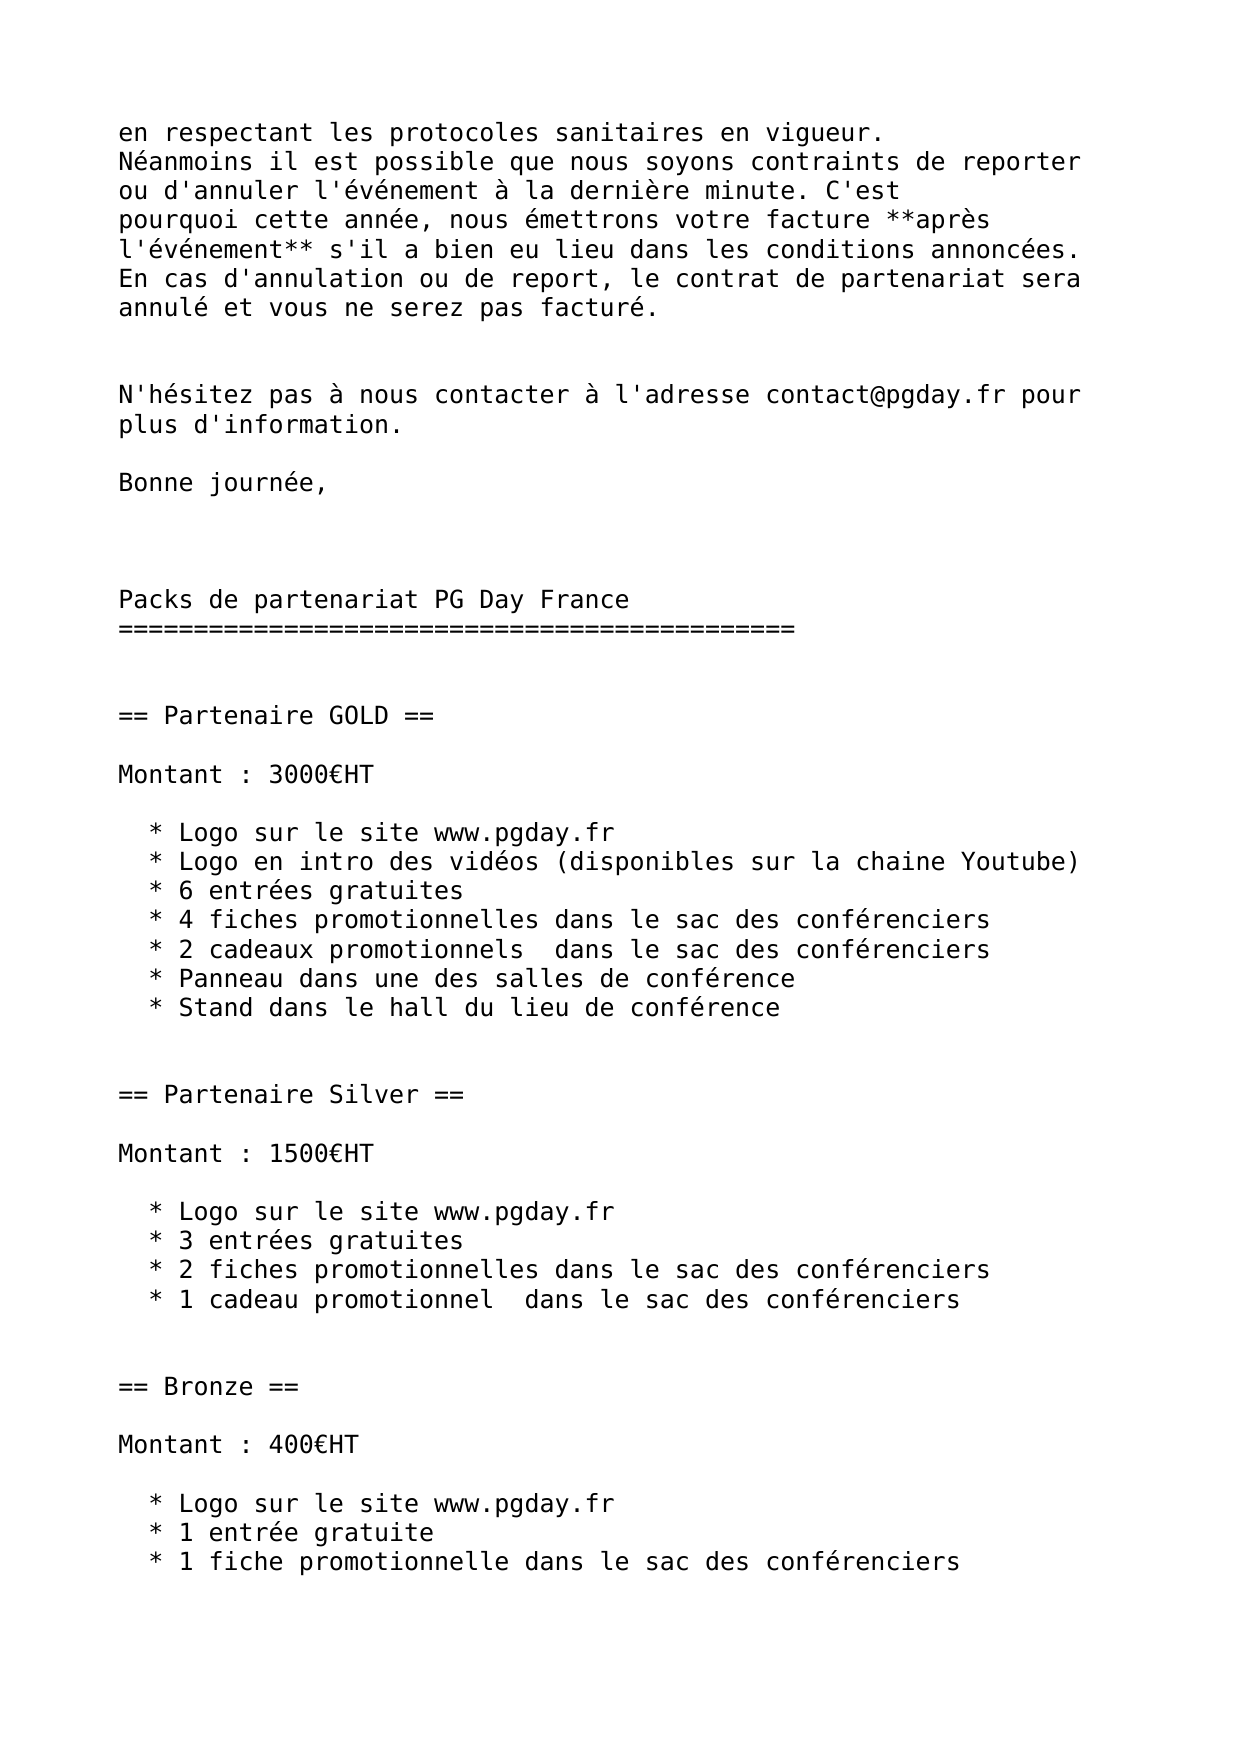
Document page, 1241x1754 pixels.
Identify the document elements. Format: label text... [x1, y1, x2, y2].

text en respectant les protocoles sanitaires en vigueur. Néanmoins il est possible que nous soyons contraints de reporter ou d'annuler l'événement à la dernière minute. C'est pourquoi cette année, nous émettrons votre facture **après l'événement** s'il a bien eu lieu dans les conditions annoncées. En cas d'annulation ou de report, le contrat de partenariat sera annulé et vous ne serez pas facturé. N'hésitez pas à nous contacter à l'adresse contact@pgday.fr pour plus d'information. Bonne journée, Packs de partenariat PG Day France ============================================= == Partenaire GOLD == Montant : 3000€HT * Logo sur le site www.pgday.fr * Logo en intro des vidéos (disponibles sur la chaine Youtube) * 6 entrées gratuites * 4 fiches promotionnelles dans le sac des conférenciers * 2 cadeaux promotionnels dans le sac des conférenciers * Panneau dans une des salles de conférence * Stand dans le hall du lieu de conférence == Partenaire Silver == Montant : 1500€HT * Logo sur le site www.pgday.fr * 3 entrées gratuites * 2 fiches promotionnelles dans le sac des conférenciers * 1 cadeau promotionnel dans le sac des conférenciers == Bronze == Montant : 400€HT * Logo sur le site www.pgday.fr * 1 entrée gratuite * 1 fiche promotionnelle dans le sac des conférenciers [118, 118, 1122, 1606]
